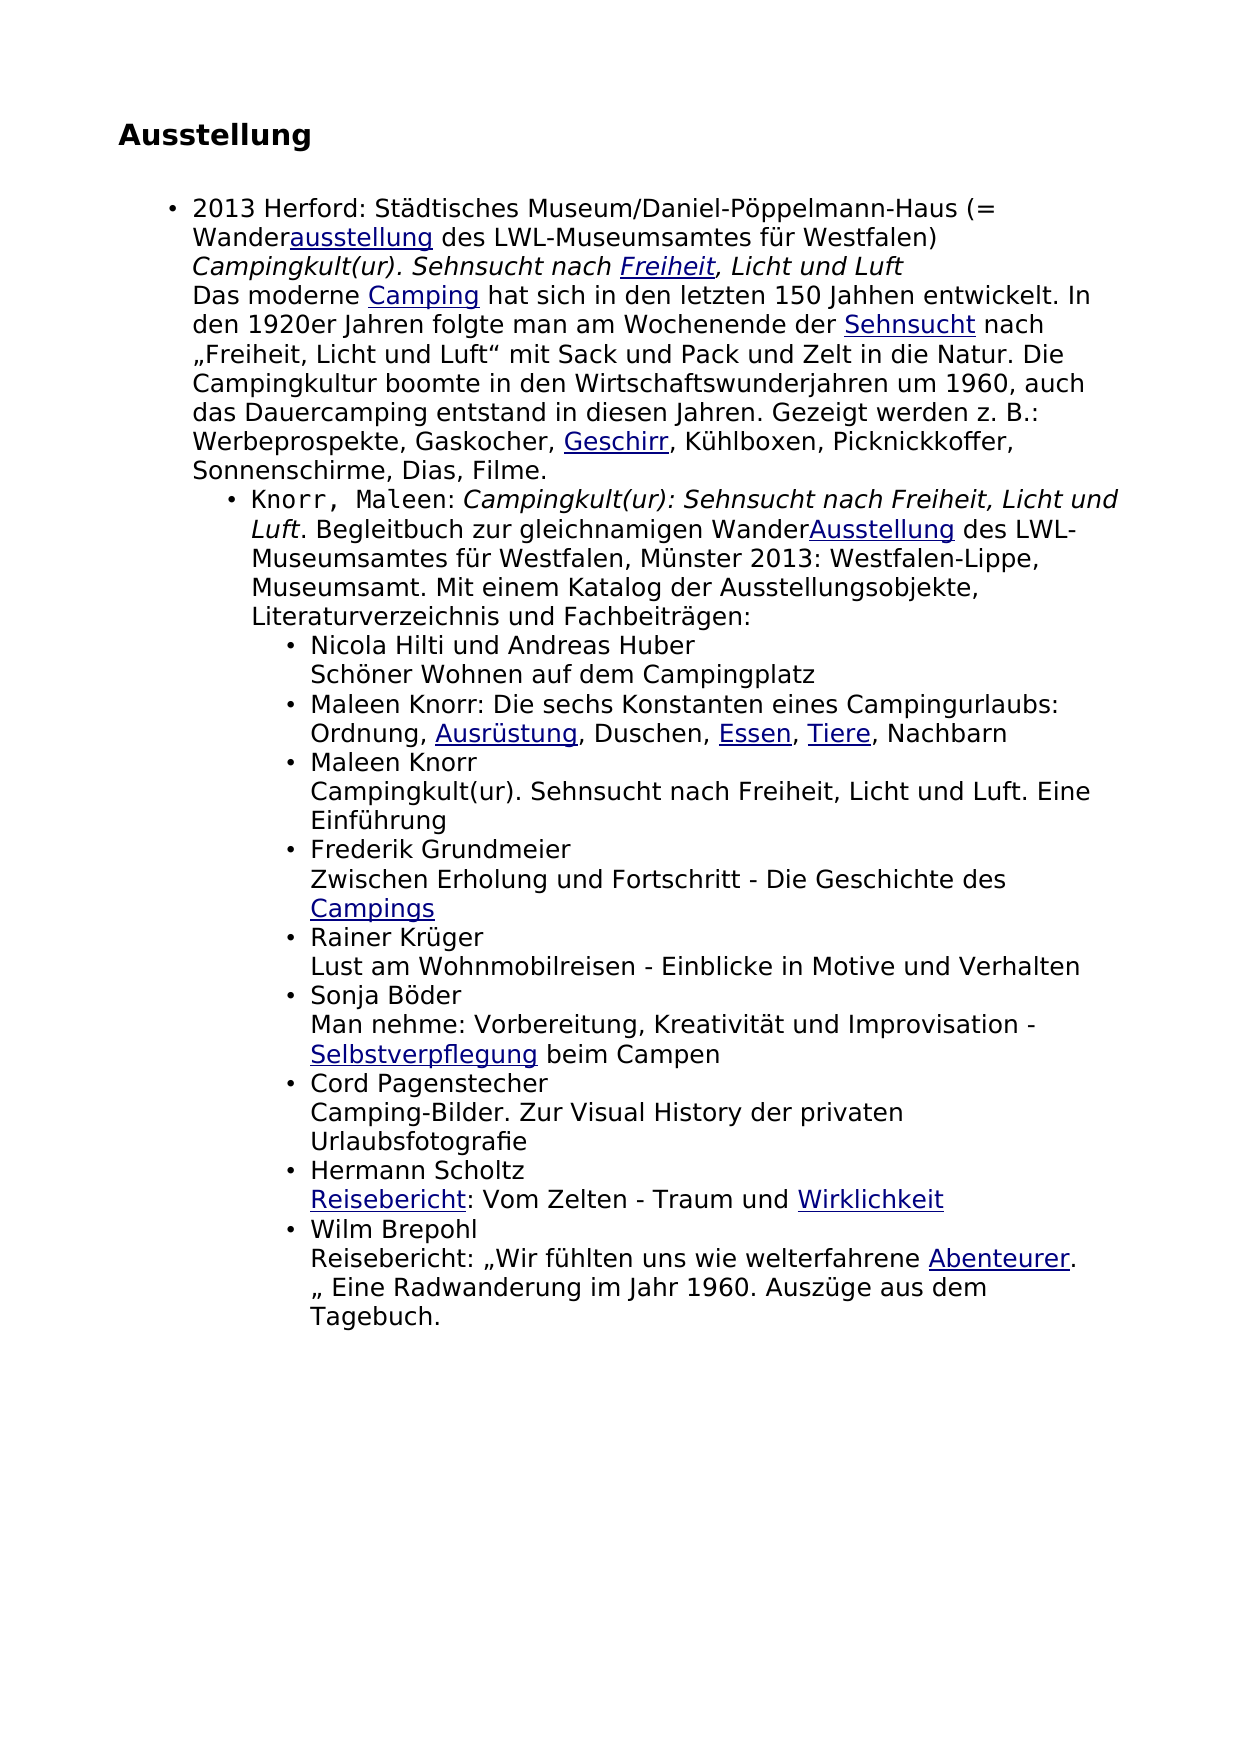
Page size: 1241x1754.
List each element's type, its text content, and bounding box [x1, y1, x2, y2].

list Knorr, Maleen: Campingkult(ur): Sehnsucht nach Freiheit, Licht und Luft. Begleitbuch zur gleichnamigen WanderAusstellung des LWL-Museumsamtes für Westfalen, Münster 2013: Westfalen-Lippe, Museumsamt. Mit einem Katalog der Ausstellungsobjekte, Literaturverzeichnis und Fachbeiträgen: [236, 486, 1122, 632]
list Maleen Knorr Campingkult(ur). Sehnsucht nach Freiheit, Licht und Luft. Eine Einführung [295, 748, 1122, 836]
list Frederik Grundmeier Zwischen Erholung und Fortschritt - Die Geschichte des Campings [295, 836, 1122, 923]
list Wilm Brepohl Reisebericht: „Wir fühlten uns wie welterfahrene Abenteurer.„ Eine Radwanderung im Jahr 1960. Auszüge aus dem Tagebuch. [295, 1215, 1122, 1332]
list Maleen Knorr: Die sechs Konstanten eines Campingurlaubs: Ordnung, Ausrüstung, Duschen, Essen, Tiere, Nachbarn [295, 690, 1122, 748]
list Nicola Hilti und Andreas Huber Schöner Wohnen auf dem Campingplatz [295, 632, 1122, 690]
list Rainer Krüger Lust am Wohnmobilreisen - Einblicke in Motive und Verhalten [295, 923, 1122, 982]
list Sonja Böder Man nehme: Vorbereitung, Kreativität und Improvisation - Selbstverpflegung beim Campen [295, 982, 1122, 1069]
list Cord Pagenstecher Camping-Bilder. Zur Visual History der privaten Urlaubsfotografie [295, 1069, 1122, 1157]
list Hermann Scholtz Reisebericht: Vom Zelten - Traum und Wirklichkeit [295, 1157, 1122, 1215]
list 2013 Herford: Städtisches Museum/Daniel-Pöppelmann-Haus (= Wanderausstellung des LWL-Museumsamtes für Westfalen) Campingkult(ur). Sehnsucht nach Freiheit, Licht und Luft Das moderne Camping hat sich in den letzten 150 Jahhen entwickelt. In den 1920er Jahren folgte man am Wochenende der Sehnsucht nach „Freiheit, Licht und Luft“ mit Sack und Pack und Zelt in die Natur. Die Campingkultur boomte in den Wirtschaftswunderjahren um 1960, auch das Dauercamping entstand in diesen Jahren. Gezeigt werden z. B.: Werbeprospekte, Gaskocher, Geschirr, Kühlboxen, Picknickkoffer, Sonnenschirme, Dias, Filme. [177, 194, 1122, 486]
subtitle Ausstellung [118, 118, 1122, 152]
